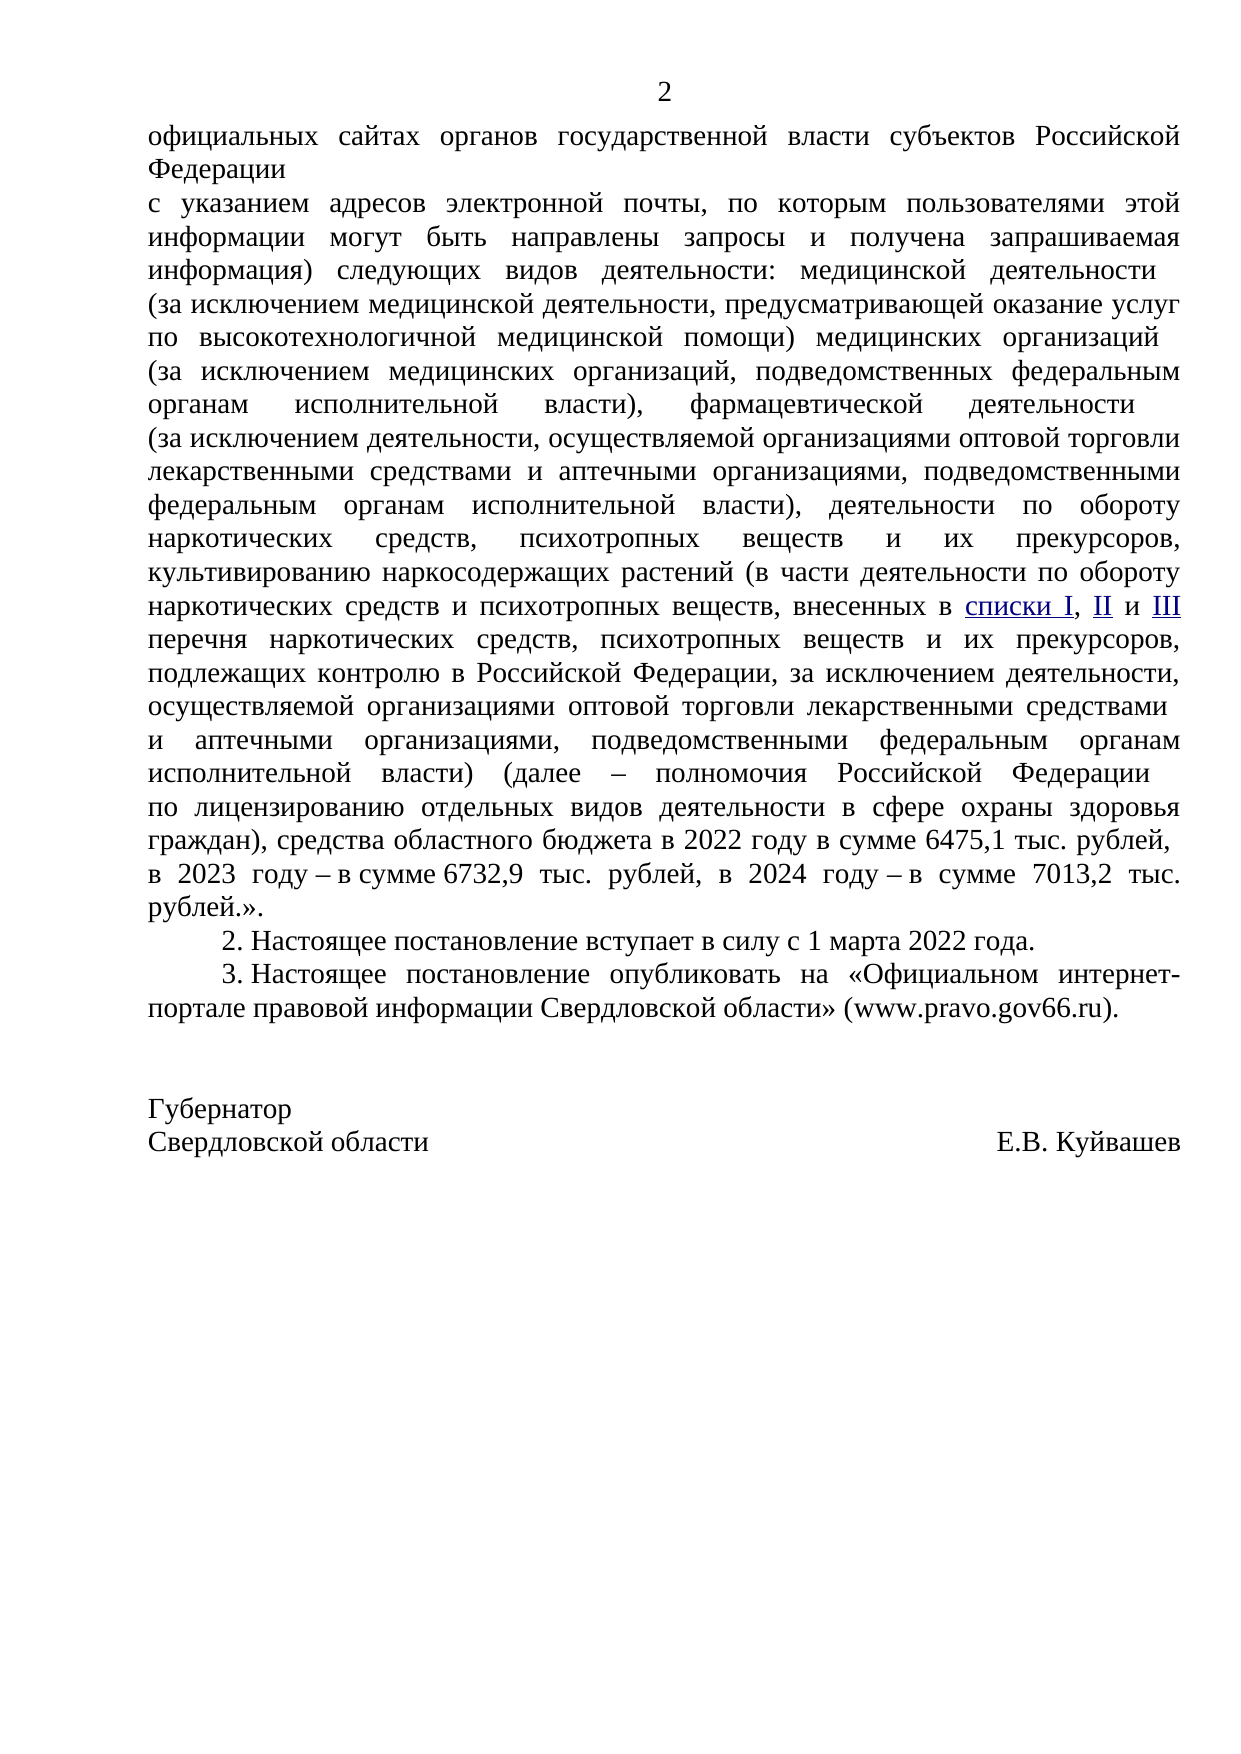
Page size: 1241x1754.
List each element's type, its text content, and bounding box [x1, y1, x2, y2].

text Губернатор [148, 1091, 1181, 1124]
text 2. Настоящее постановление вступает в силу с 1 марта 2022 года. [148, 923, 1181, 957]
text 3. Настоящее постановление опубликовать на «Официальном интернет-портале правовой информации Свердловской области» (www.pravo.gov66.ru). [148, 957, 1181, 1024]
text официальных сайтах органов государственной власти субъектов Российской Федерации с указанием адресов электронной почты, по которым пользователями этой информации могут быть направлены запросы и получена запрашиваемая информация) следующих видов деятельности: медицинской деятельности (за исключением медицинской деятельности, предусматривающей оказание услуг по высокотехнологичной медицинской помощи) медицинских организаций (за исключением медицинских организаций, подведомственных федеральным органам исполнительной власти), фармацевтической деятельности (за исключением деятельности, осуществляемой организациями оптовой торговли лекарственными средствами и аптечными организациями, подведомственными федеральным органам исполнительной власти), деятельности по обороту наркотических средств, психотропных веществ и их прекурсоров, культивированию наркосодержащих растений (в части деятельности по обороту наркотических средств и психотропных веществ, внесенных в списки I, II и III перечня наркотических средств, психотропных веществ и их прекурсоров, подлежащих контролю в Российской Федерации, за исключением деятельности, осуществляемой организациями оптовой торговли лекарственными средствами и аптечными организациями, подведомственными федеральным органам исполнительной власти) (далее – полномочия Российской Федерации по лицензированию отдельных видов деятельности в сфере охраны здоровья граждан), средства областного бюджета в 2022 году в сумме 6475,1 тыс. рублей, в 2023 году – в сумме 6732,9 тыс. рублей, в 2024 году – в сумме 7013,2 тыс. рублей.». [148, 118, 1181, 923]
text Свердловской области Е.В. Куйвашев [148, 1124, 1181, 1158]
